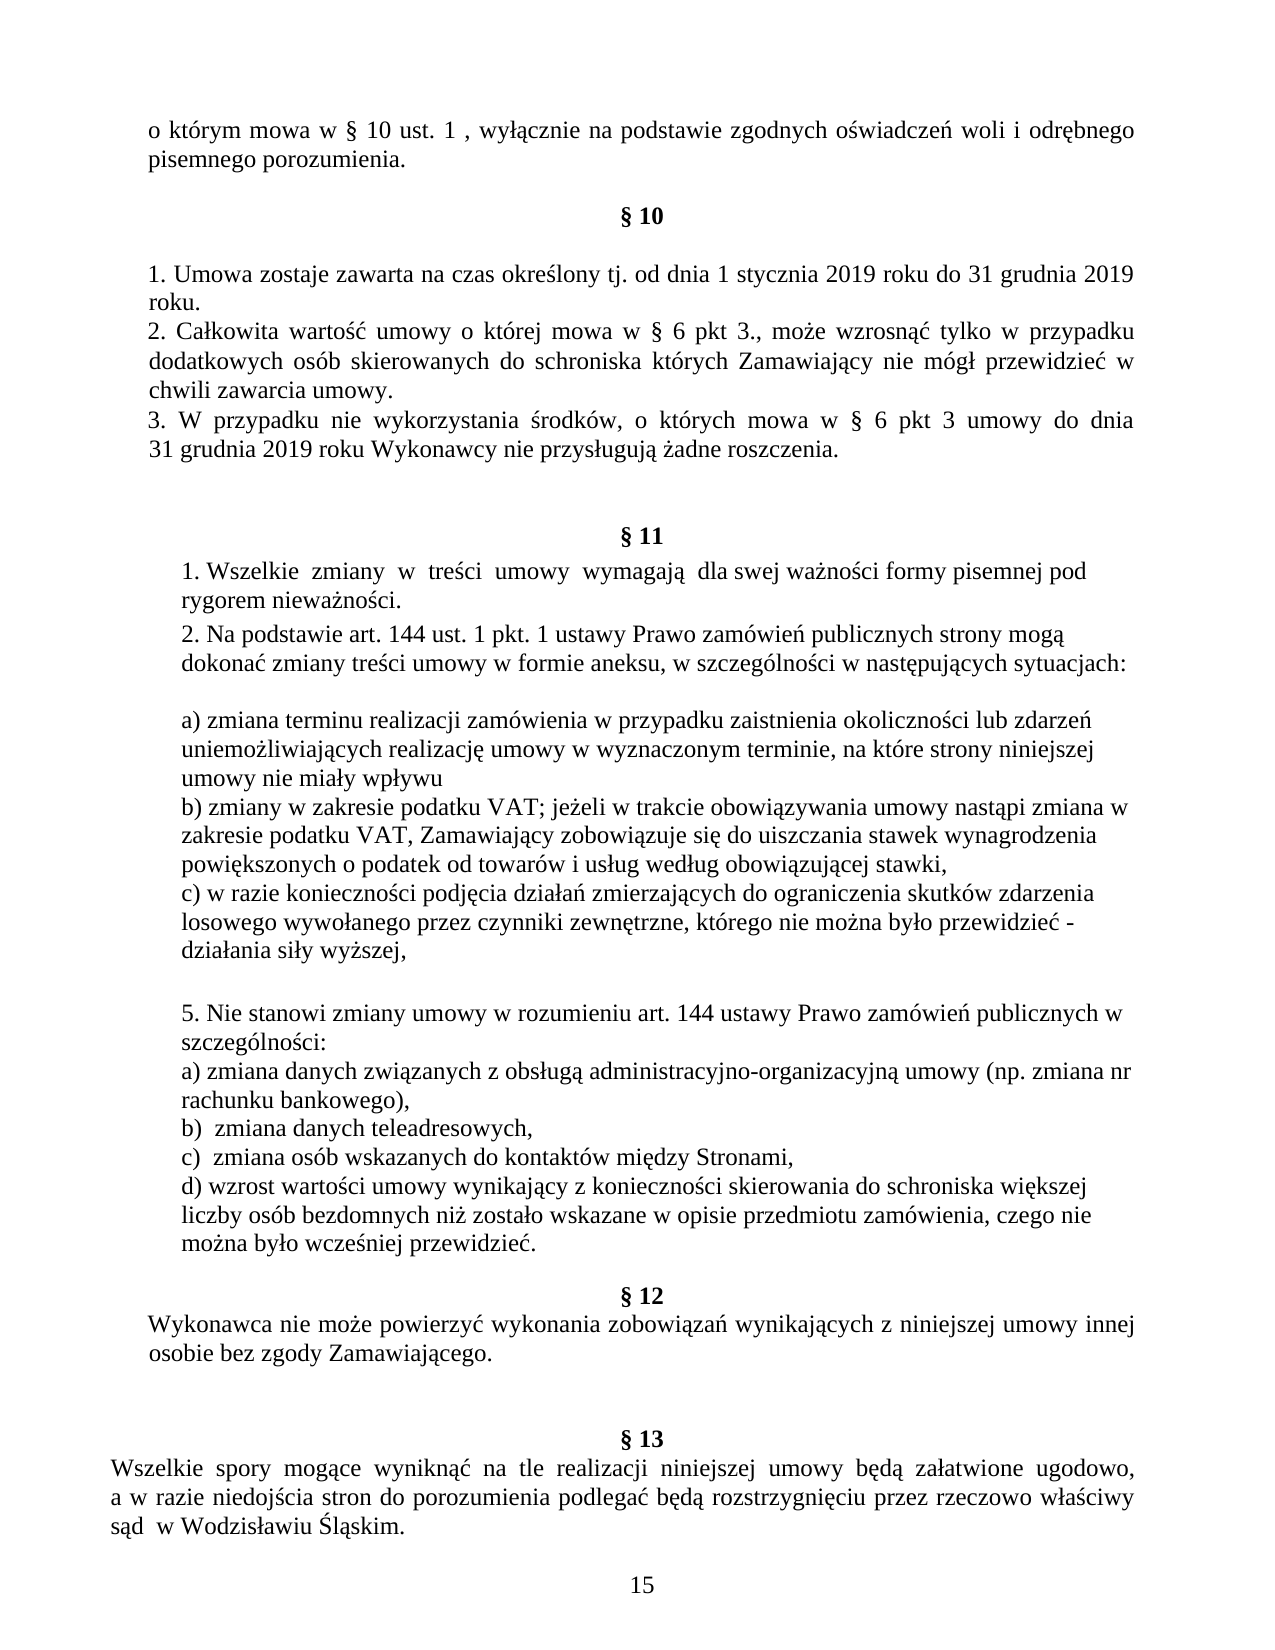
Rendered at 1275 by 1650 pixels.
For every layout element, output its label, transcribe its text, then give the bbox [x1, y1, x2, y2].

text Wykonawca nie może powierzyć wykonania zobowiązań wynikających z niniejszej umowy innej osobie bez zgody Zamawiającego. [147, 1309, 1136, 1367]
text § 12 [147, 1281, 1136, 1309]
list 5. Nie stanowi zmiany umowy w rozumieniu art. 144 ustawy Prawo zamówień publicznych w szczególności: a) zmiana danych związanych z obsługą administracyjno-organizacyjną umowy (np. zmiana nr rachunku bankowego), b) zmiana danych teleadresowych, c) zmiana osób wskazanych do kontaktów między Stronami, d) wzrost wartości umowy wynikający z konieczności skierowania do schroniska większej liczby osób bezdomnych niż zostało wskazane w opisie przedmiotu zamówienia, czego nie można było wcześniej przewidzieć. [143, 998, 1135, 1257]
text 1. Umowa zostaje zawarta na czas określony tj. od dnia 1 stycznia 2019 roku do 31 grudnia 2019 roku. [147, 259, 1136, 316]
text § 10 [147, 201, 1136, 230]
text § 11 [147, 521, 1136, 550]
text Wszelkie spory mogące wyniknąć na tle realizacji niniejszej umowy będą załatwione ugodowo, a w razie niedojścia stron do porozumienia podlegać będą rozstrzygnięciu przez rzeczowo właściwy sąd w Wodzisławiu Śląskim. [110, 1453, 1136, 1539]
text 3. W przypadku nie wykorzystania środków, o których mowa w § 6 pkt 3 umowy do dnia 31 grudnia 2019 roku Wykonawcy nie przysługują żadne roszczenia. [147, 405, 1136, 463]
list 1. Wszelkie zmiany w treści umowy wymagają dla swej ważności formy pisemnej pod rygorem nieważności. [143, 556, 1135, 613]
text 2. Całkowita wartość umowy o której mowa w § 6 pkt 3., może wzrosnąć tylko w przypadku dodatkowych osób skierowanych do schroniska których Zamawiający nie mógł przewidzieć w chwili zawarcia umowy. [147, 316, 1136, 404]
list 2. Na podstawie art. 144 ust. 1 pkt. 1 ustawy Prawo zamówień publicznych strony mogą dokonać zmiany treści umowy w formie aneksu, w szczególności w następujących sytuacjach: a) zmiana terminu realizacji zamówienia w przypadku zaistnienia okoliczności lub zdarzeń uniemożliwiających realizację umowy w wyznaczonym terminie, na które strony niniejszej umowy nie miały wpływu b) zmiany w zakresie podatku VAT; jeżeli w trakcie obowiązywania umowy nastąpi zmiana w zakresie podatku VAT, Zamawiający zobowiązuje się do uiszczania stawek wynagrodzenia powiększonych o podatek od towarów i usług według obowiązującej stawki, c) w razie konieczności podjęcia działań zmierzających do ograniczenia skutków zdarzenia losowego wywołanego przez czynniki zewnętrzne, którego nie można było przewidzieć - działania siły wyższej, [143, 619, 1135, 964]
text § 13 [147, 1424, 1136, 1453]
list o którym mowa w § 10 ust. 1 , wyłącznie na podstawie zgodnych oświadczeń woli i odrębnego pisemnego porozumienia. [110, 115, 1136, 172]
